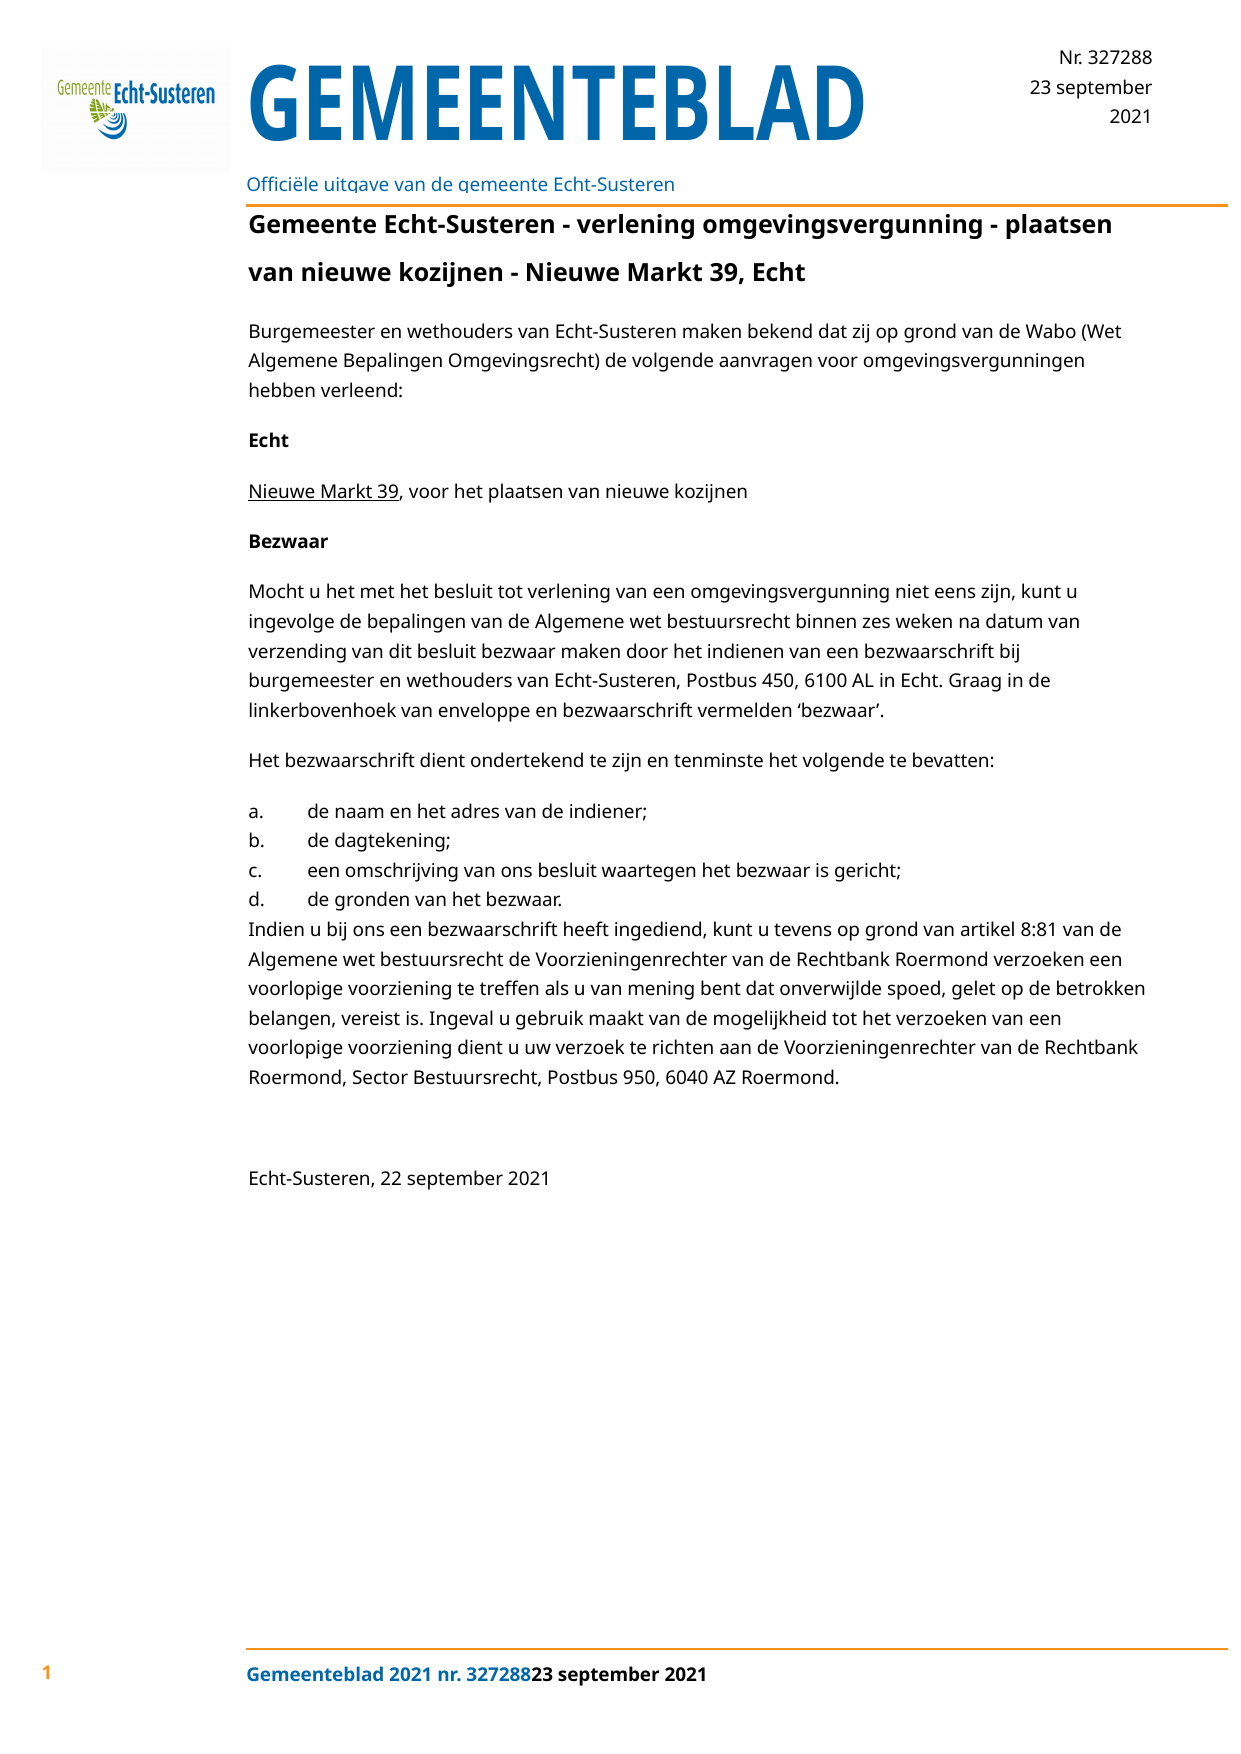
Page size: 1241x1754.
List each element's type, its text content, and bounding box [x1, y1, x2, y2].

text Mocht u het met het besluit tot verlening van een omgevingsvergunning niet eens zijn, kunt u ingevolge de bepalingen van de Algemene wet bestuursrecht binnen zes weken na datum van verzending van dit besluit bezwaar maken door het indienen van een bezwaarschrift bij burgemeester en wethouders van Echt-Susteren, Postbus 450, 6100 AL in Echt. Graag in de linkerbovenhoek van enveloppe en bezwaarschrift vermelden ‘bezwaar’. [248, 579, 1152, 723]
list een omschrijving van ons besluit waartegen het bezwaar is gericht; [248, 857, 1152, 883]
text Indien u bij ons een bezwaarschrift heeft ingediend, kunt u tevens op grond van artikel 8:81 van de Algemene wet bestuursrecht de Voorzieningenrechter van de Rechtbank Roermond verzoeken een voorlopige voorziening te treffen als u van mening bent dat onverwijlde spoed, gelet op de betrokken belangen, vereist is. Ingeval u gebruik maakt van de mogelijkheid tot het verzoeken van een voorlopige voorziening dient u uw verzoek te richten aan de Voorzieningenrechter van de Rechtbank Roermond, Sector Bestuursrecht, Postbus 950, 6040 AZ Roermond. [248, 916, 1152, 1090]
text Het bezwaarschrift dient ondertekend te zijn en tenminste het volgende te bevatten: [248, 747, 1152, 773]
picture [41, 47, 231, 172]
text Echt [248, 427, 1152, 453]
list de naam en het adres van de indiener; [248, 798, 1152, 824]
text Nieuwe Markt 39, voor het plaatsen van nieuwe kozijnen [248, 478, 1152, 504]
list de gronden van het bezwaar. [248, 887, 1152, 912]
text Burgemeester en wethouders van Echt-Susteren maken bekend dat zij op grond van de Wabo (Wet Algemene Bepalingen Omgevingsrecht) de volgende aanvragen voor omgevingsvergunningen hebben verleend: [248, 318, 1152, 403]
text Gemeente Echt-Susteren - verlening omgevingsvergunning - plaatsen van nieuwe kozijnen - Nieuwe Markt 39, Echt [248, 207, 1152, 288]
text Echt-Susteren, 22 september 2021 [248, 1165, 1152, 1191]
text Bezwaar [248, 528, 1152, 554]
list de dagtekening; [248, 827, 1152, 853]
